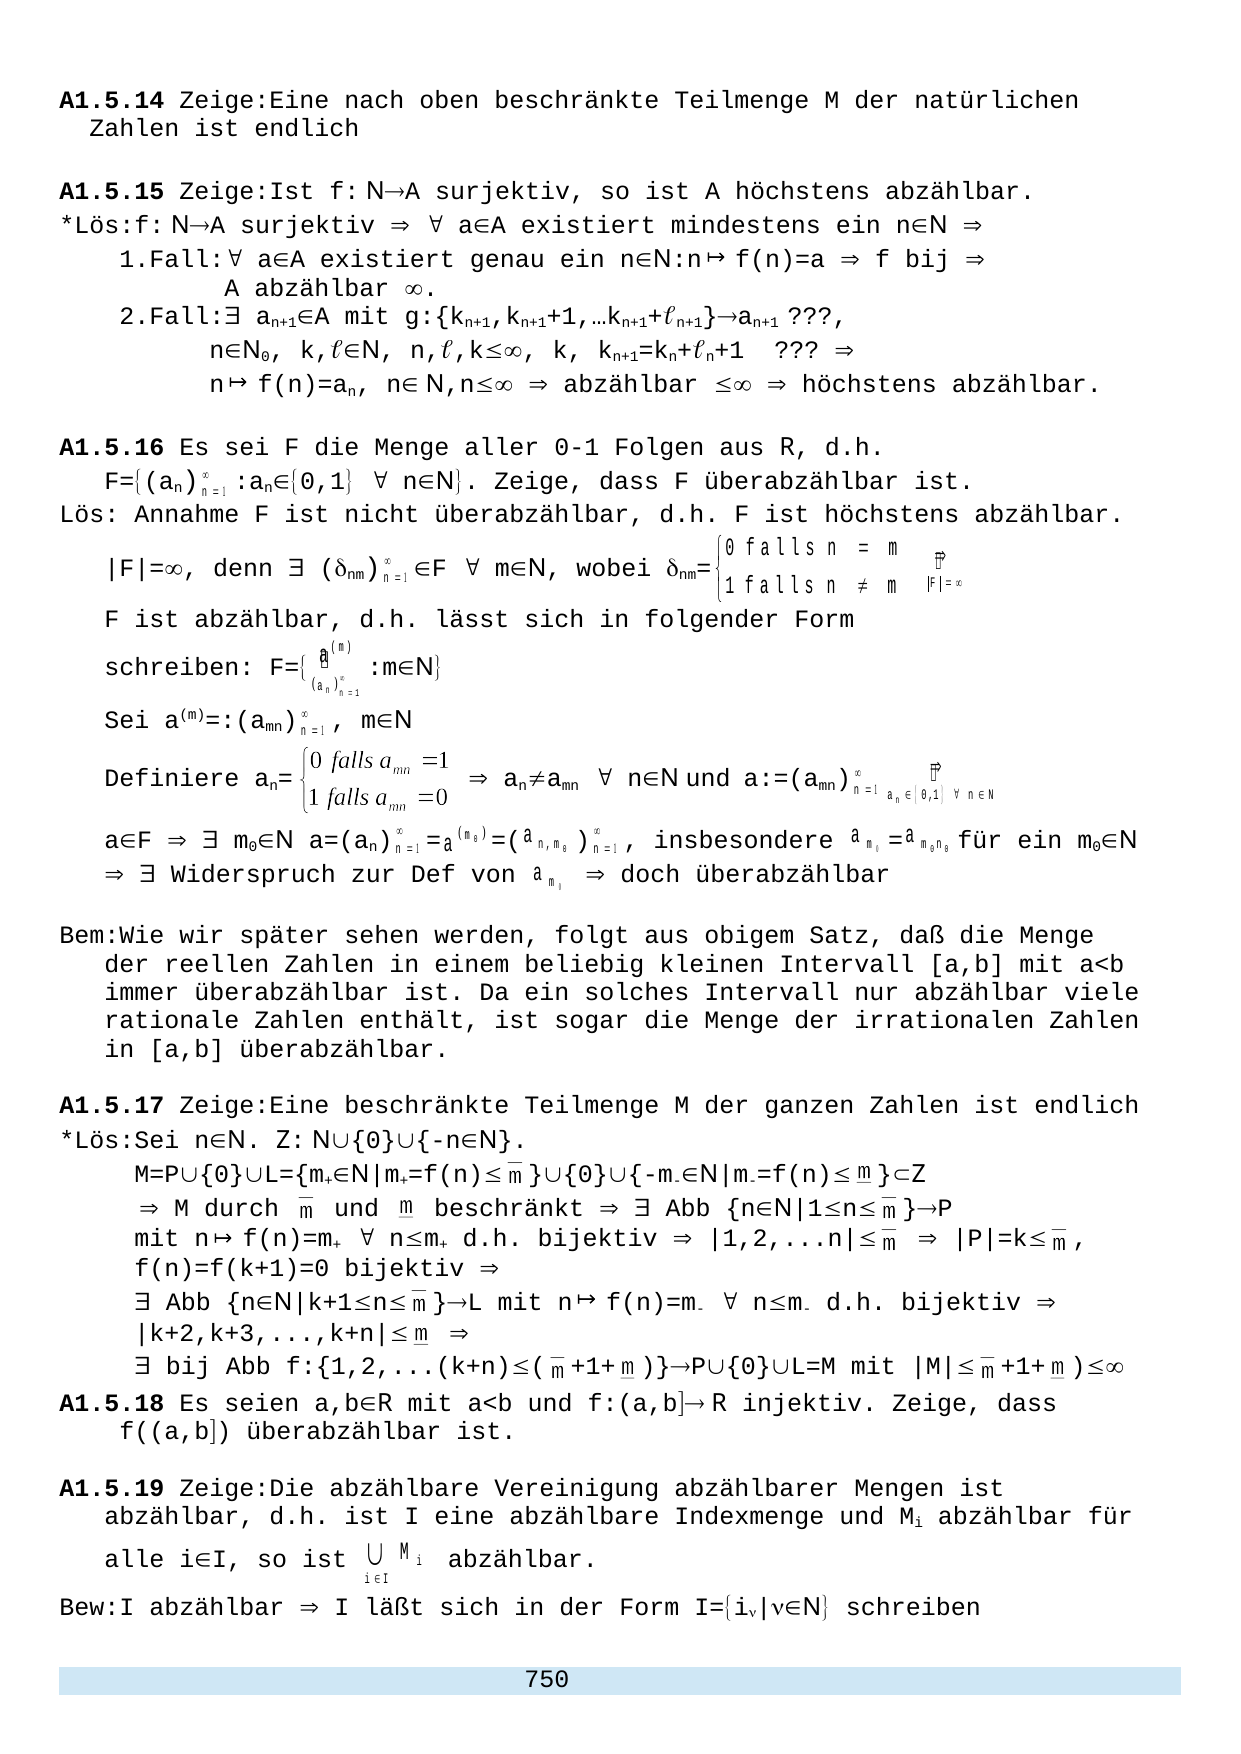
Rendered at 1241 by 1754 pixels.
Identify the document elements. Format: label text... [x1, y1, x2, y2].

text 1.Fall: aA existiert genau ein nN:nf(n)=a  f bij  [59, 241, 1181, 275]
subtitle A1.5.19 Zeige:Die abzählbare Vereinigung abzählbarer Mengen ist [59, 1476, 1181, 1504]
text 2.Fall: an+1A mit g:{kn+1,kn+1+1,…kn+1+n+1}an+1 ???, [59, 303, 1181, 332]
text Sei a(m)=:(amn), mN [59, 702, 1181, 741]
text |F|=, denn  (nm)F  mN, wobei nm= [59, 530, 1181, 607]
text schreiben: F=:mN [59, 635, 1181, 702]
text  bij Abb f:{1,2,...(k+n)(+1+)}P{0}L=M mit |M|+1+) [59, 1351, 1181, 1385]
text f(n)=f(k+1)=0 bijektiv  [59, 1255, 1181, 1284]
subtitle A1.5.17 Zeige:Eine beschränkte Teilmenge M der ganzen Zahlen ist endlich [59, 1093, 1181, 1121]
text nN0, k,N, n,,k, k, kn+1=kn+n+1 ???  [59, 332, 1181, 366]
subtitle A1.5.14 Zeige:Eine nach oben beschränkte Teilmenge M der natürlichen [59, 87, 1181, 116]
subtitle   Widerspruch zur Def von  doch überabzählbar [59, 857, 1181, 895]
text A abzählbar . [59, 275, 1181, 303]
subtitle aF   m0N a=(an)==(), insbesondere =für ein m0N [59, 820, 1181, 857]
subtitle Zahlen ist endlich [59, 116, 1181, 144]
text A1.5.16 Es sei F die Menge aller 0-1 Folgen aus R, d.h. [59, 429, 1181, 463]
text A1.5.18 Es seien a,bR mit a<b und f:(a,b R injektiv. Zeige, dass [59, 1385, 1181, 1419]
text  Abb {nN|k+1n}L mit nf(n)=m-  nm- d.h. bijektiv  [59, 1284, 1181, 1318]
text *Lös:Sei nN. Z: N{0}{-nN}. [59, 1121, 1181, 1156]
text M=P{0}L={m+N|m+=f(n)}{0}{-m-N|m-=f(n)}Z [59, 1156, 1181, 1190]
subtitle A1.5.15 Zeige:Ist f: NA surjektiv, so ist A höchstens abzählbar. [59, 172, 1181, 207]
subtitle nf(n)=an, n N,n  abzählbar   höchstens abzählbar. [59, 366, 1181, 400]
text F=(an):an0,1  nN. Zeige, dass F überabzählbar ist. [59, 463, 1181, 501]
subtitle Bem:Wie wir später sehen werden, folgt aus obigem Satz, daß die Menge [59, 923, 1181, 951]
subtitle alle iI, so ist abzählbar. [59, 1532, 1181, 1588]
subtitle immer überabzählbar ist. Da ein solches Intervall nur abzählbar viele [59, 980, 1181, 1008]
subtitle Definiere an=  anamn  nN und a:=(amn) [59, 741, 1181, 820]
text F ist abzählbar, d.h. lässt sich in folgender Form [59, 607, 1181, 635]
text  M durch und beschränkt   Abb {nN|1n}P [59, 1190, 1181, 1224]
text mit nf(n)=m+  nm+ d.h. bijektiv  |1,2,...n|  |P|=k, [59, 1224, 1181, 1255]
subtitle rationale Zahlen enthält, ist sogar die Menge der irrationalen Zahlen [59, 1008, 1181, 1036]
text *Lös:f: NA surjektiv   aA existiert mindestens ein nN  [59, 207, 1181, 241]
subtitle der reellen Zahlen in einem beliebig kleinen Intervall [a,b] mit a<b [59, 951, 1181, 980]
subtitle abzählbar, d.h. ist I eine abzählbare Indexmenge und Mi abzählbar für [59, 1504, 1181, 1532]
text f((a,b) überabzählbar ist. [59, 1419, 1181, 1447]
subtitle in [a,b] überabzählbar. [59, 1036, 1181, 1065]
text |k+2,k+3,...,k+n|  [59, 1318, 1181, 1351]
text Bew:I abzählbar  I läßt sich in der Form I=i|N schreiben [59, 1588, 1181, 1623]
text Lös: Annahme F ist nicht überabzählbar, d.h. F ist höchstens abzählbar. [59, 501, 1181, 530]
